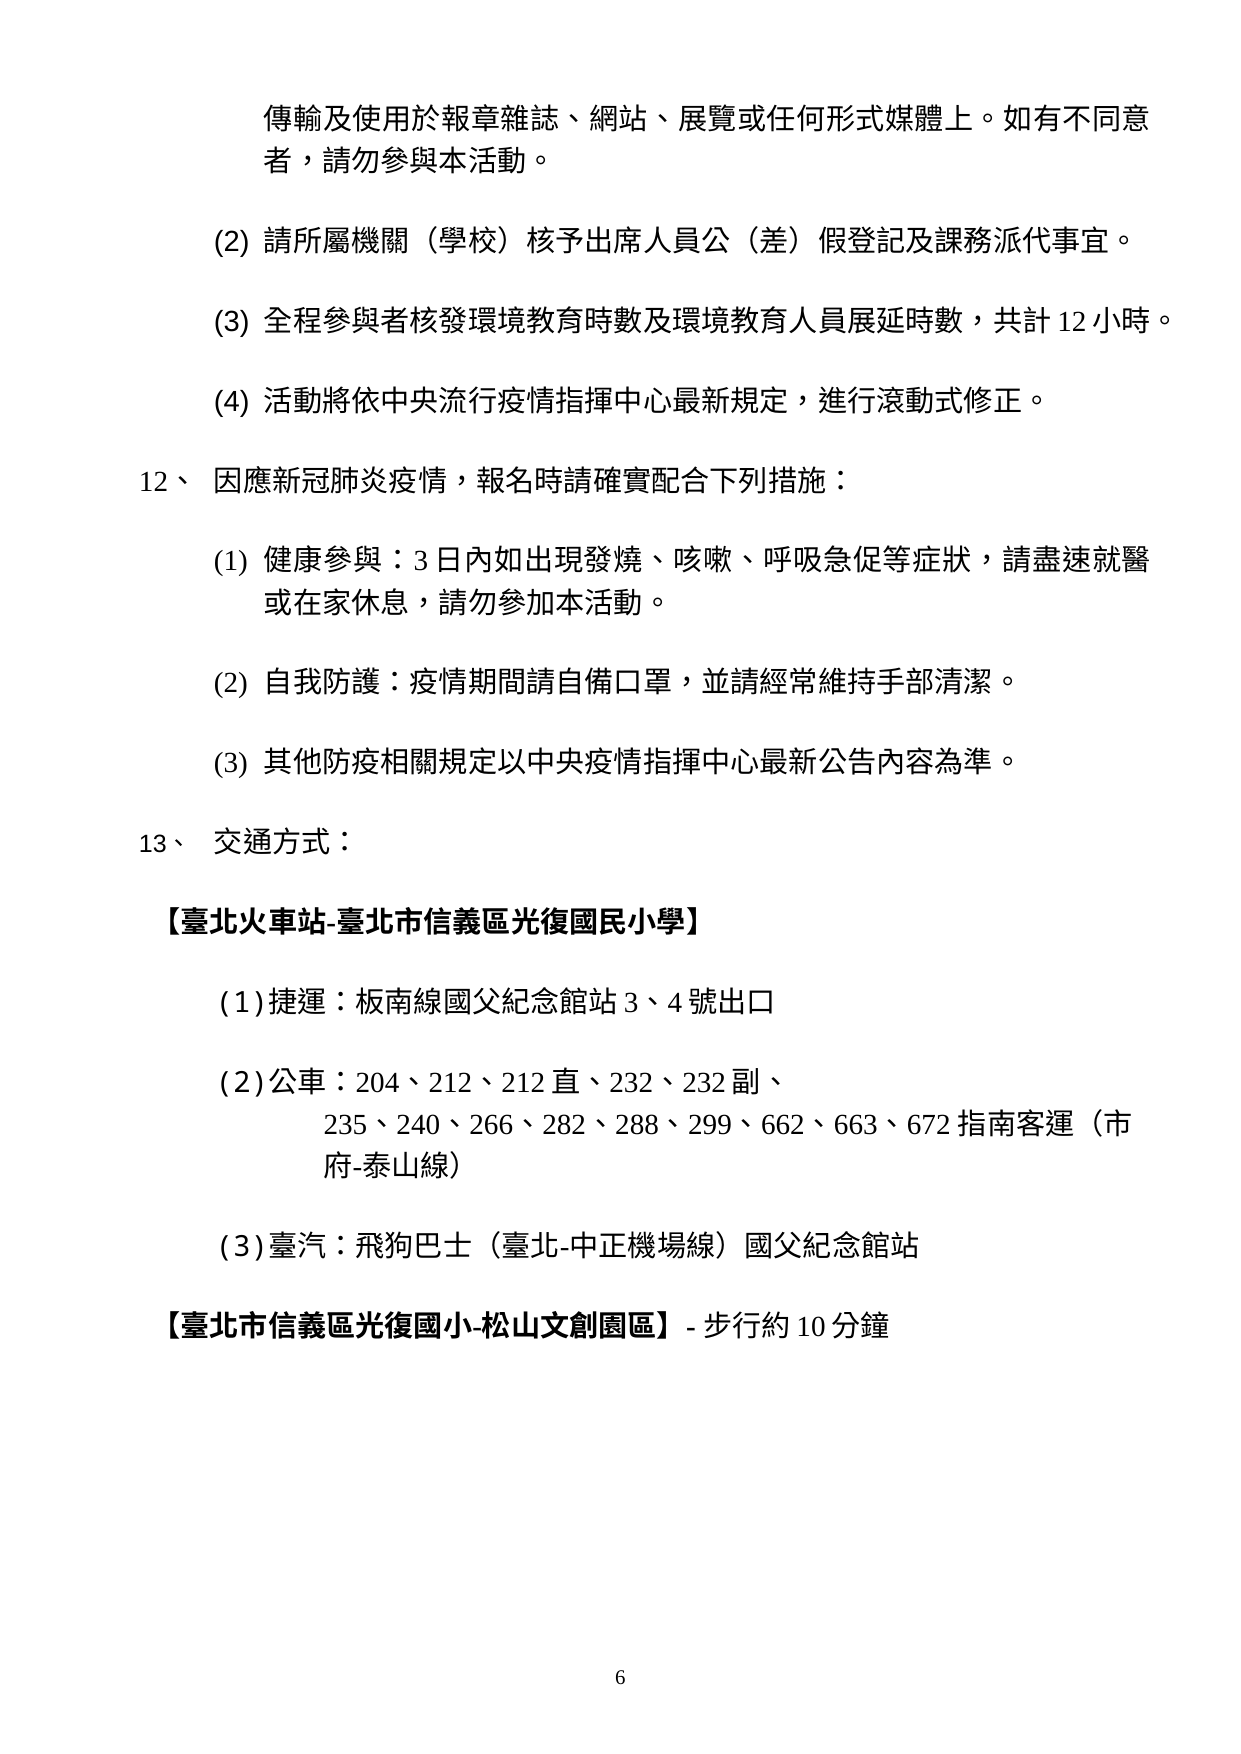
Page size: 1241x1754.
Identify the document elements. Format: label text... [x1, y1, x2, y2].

list 交通方式： [139, 819, 1152, 861]
list 請所屬機關（學校）核予出席人員公（差）假登記及課務派代事宜。 [214, 218, 1152, 260]
list 自我防護：疫情期間請自備口罩，並請經常維持手部清潔。 [214, 659, 1152, 701]
list 全程參與者核發環境教育時數及環境教育人員展延時數，共計12小時。 [214, 298, 1152, 340]
list 其他防疫相關規定以中央疫情指揮中心最新公告內容為準。 [214, 739, 1152, 781]
text 【臺北市信義區光復國小-松山文創園區】- 步行約10分鐘 [151, 1302, 1152, 1345]
list 臺汽：飛狗巴士（臺北-中正機場線）國父紀念館站 [215, 1223, 1152, 1265]
list 參加者同意主辦單位全程拍攝活動紀錄影片及照片，並同意主辦單位後續為教育推廣及行銷之目的，得將前述影（照）片公開播送、上映、傳輸及使用於報章雜誌、網站、展覽或任何形式媒體上。如有不同意者，請勿參與本活動。 [214, 96, 1152, 180]
text 【臺北火車站-臺北市信義區光復國民小學】 [151, 898, 1152, 941]
list 健康參與：3日內如出現發燒、咳嗽、呼吸急促等症狀，請盡速就醫或在家休息，請勿參加本活動。 [214, 537, 1152, 622]
list 因應新冠肺炎疫情，報名時請確實配合下列措施： [139, 457, 1152, 499]
list 活動將依中央流行疫情指揮中心最新規定，進行滾動式修正。 [214, 377, 1152, 420]
list 捷運：板南線國父紀念館站3、4號出口 [215, 978, 1152, 1021]
list 公車：204、212、212直、232、232副、235、240、266、282、288、299、662、663、672 指南客運（市府-泰山線） [215, 1058, 1152, 1185]
